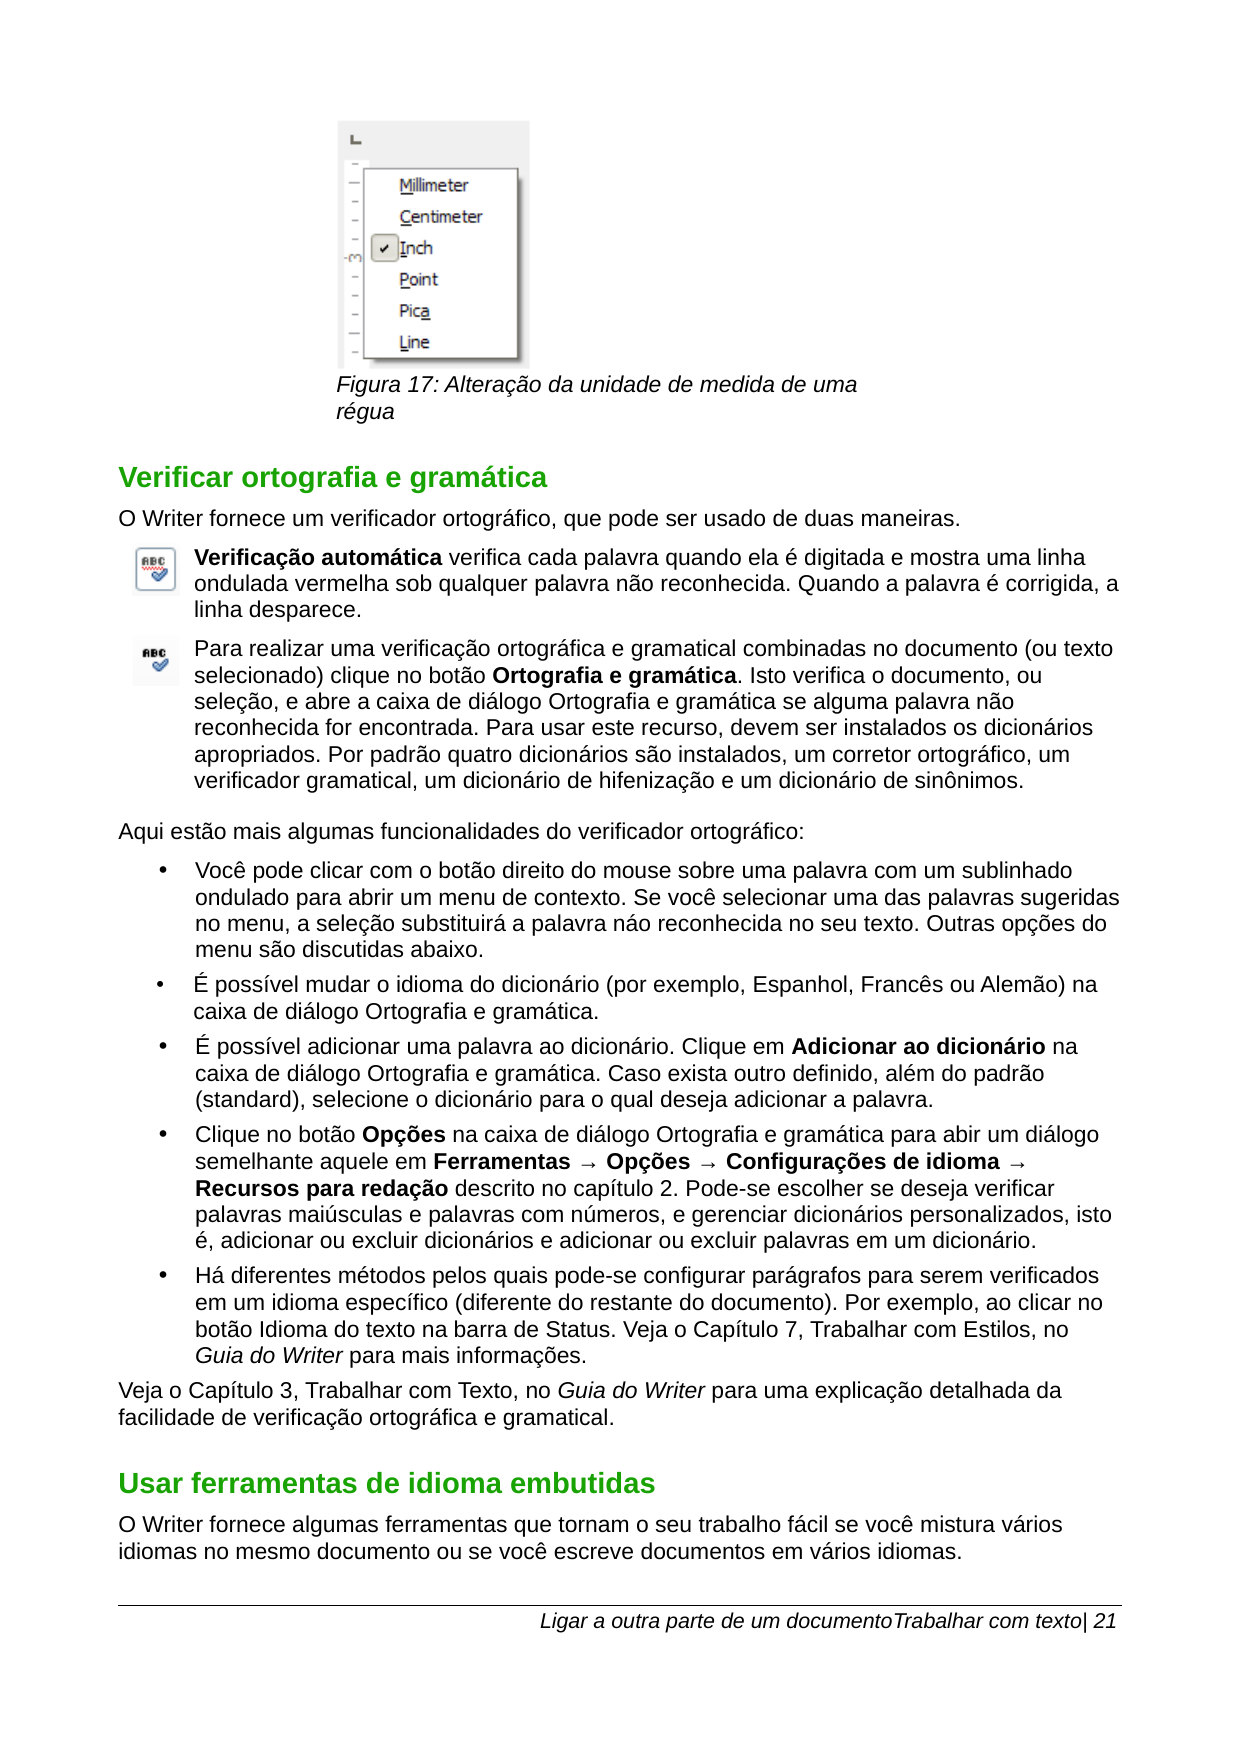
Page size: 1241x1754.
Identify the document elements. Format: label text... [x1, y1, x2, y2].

list Clique no botão Opções na caixa de diálogo Ortografia e gramática para abir um diálogo semelhante aquele em Ferramentas → Opções → Configurações de idioma → Recursos para redação descrito no capítulo 2. Pode-se escolher se deseja verificar palavras maiúsculas e palavras com números, e gerenciar dicionários personalizados, isto é, adicionar ou excluir dicionários e adicionar ou excluir palavras em um dicionário. [156, 1121, 1122, 1254]
list É possível mudar o idioma do dicionário (por exemplo, Espanhol, Francês ou Alemão) na caixa de diálogo Ortografia e gramática. [156, 971, 1122, 1024]
picture [132, 635, 180, 686]
table_cell [118, 635, 194, 806]
text O Writer fornece um verificador ortográfico, que pode ser usado de duas maneiras. [118, 505, 1122, 531]
table_header Verificação automática verifica cada palavra quando ela é digitada e mostra uma linha ondulada vermelha sob qualquer palavra não reconhecida. Quando a palavra é corrigida, a linha desparece. [194, 544, 1122, 635]
table_cell Para realizar uma verificação ortográfica e gramatical combinadas no documento (ou texto selecionado) clique no botão Ortografia e gramática. Isto verifica o documento, ou seleção, e abre a caixa de diálogo Ortografia e gramática se alguma palavra não reconhecida for encontrada. Para usar este recurso, devem ser instalados os dicionários apropriados. Por padrão quatro dicionários são instalados, um corretor ortográfico, um verificador gramatical, um dicionário de hifenização e um dicionário de sinônimos. [194, 635, 1122, 806]
picture [131, 543, 181, 596]
text O Writer fornece algumas ferramentas que tornam o seu trabalho fácil se você mistura vários idiomas no mesmo documento ou se você escreve documentos em vários idiomas. [118, 1511, 1122, 1564]
subtitle Verificar ortografia e gramática [118, 459, 1122, 493]
picture [336, 118, 533, 372]
list É possível adicionar uma palavra ao dicionário. Clique em Adicionar ao dicionário na caixa de diálogo Ortografia e gramática. Caso exista outro definido, além do padrão (standard), selecione o dicionário para o qual deseja adicionar a palavra. [156, 1033, 1122, 1112]
list Há diferentes métodos pelos quais pode-se configurar parágrafos para serem verificados em um idioma específico (diferente do restante do documento). Por exemplo, ao clicar no botão Idioma do texto na barra de Status. Veja o Capítulo 7, Trabalhar com Estilos, no Guia do Writer para mais informações. [156, 1262, 1122, 1368]
subtitle Usar ferramentas de idioma embutidas [118, 1466, 1122, 1500]
text Aqui estão mais algumas funcionalidades do verificador ortográfico: [118, 818, 1122, 844]
table_header [118, 544, 194, 635]
text Figura 17: Alteração da unidade de medida de uma régua [336, 371, 904, 424]
list Você pode clicar com o botão direito do mouse sobre uma palavra com um sublinhado ondulado para abrir um menu de contexto. Se você selecionar uma das palavras sugeridas no menu, a seleção substituirá a palavra náo reconhecida no seu texto. Outras opções do menu são discutidas abaixo. [156, 857, 1122, 962]
text Veja o Capítulo 3, Trabalhar com Texto, no Guia do Writer para uma explicação detalhada da facilidade de verificação ortográfica e gramatical. [118, 1377, 1122, 1430]
